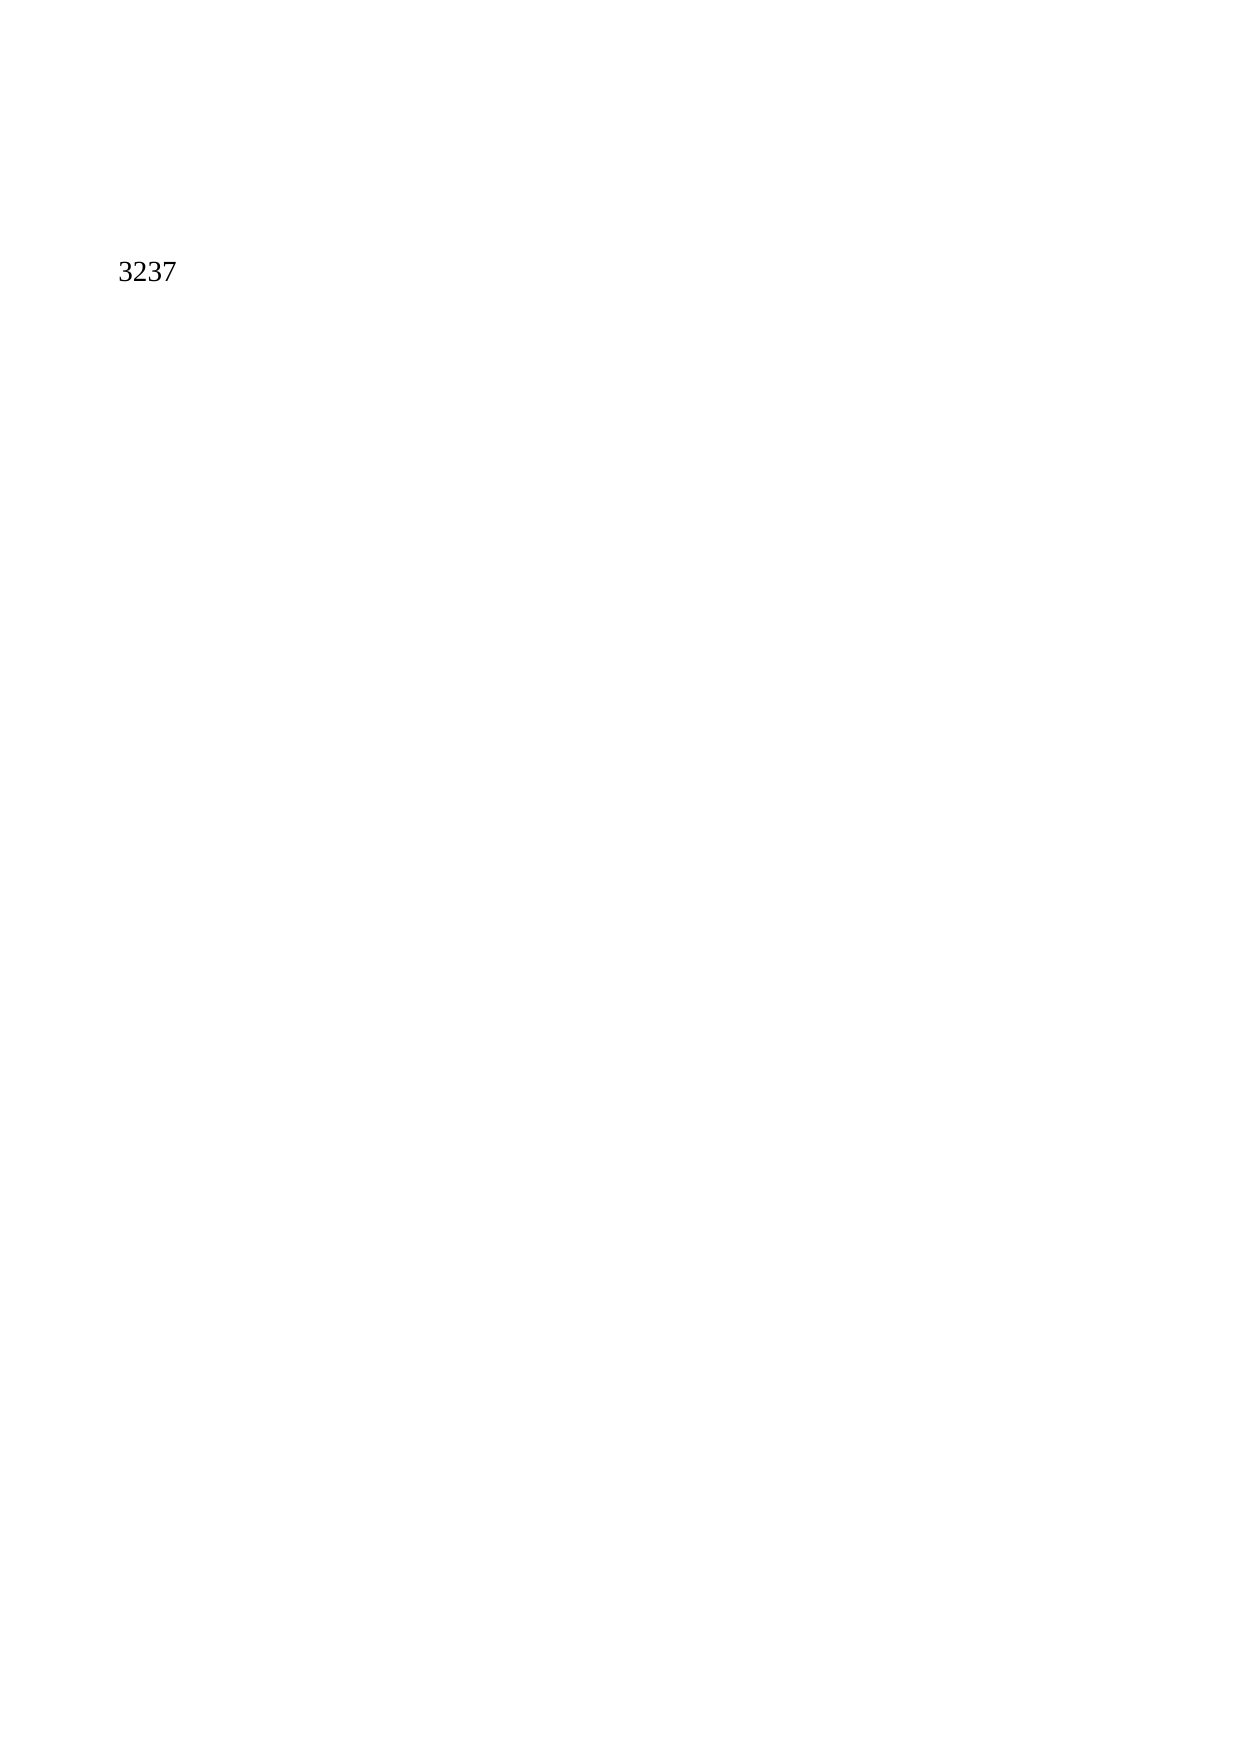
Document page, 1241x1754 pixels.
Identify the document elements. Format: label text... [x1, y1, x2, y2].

text 3237 [118, 254, 1122, 288]
